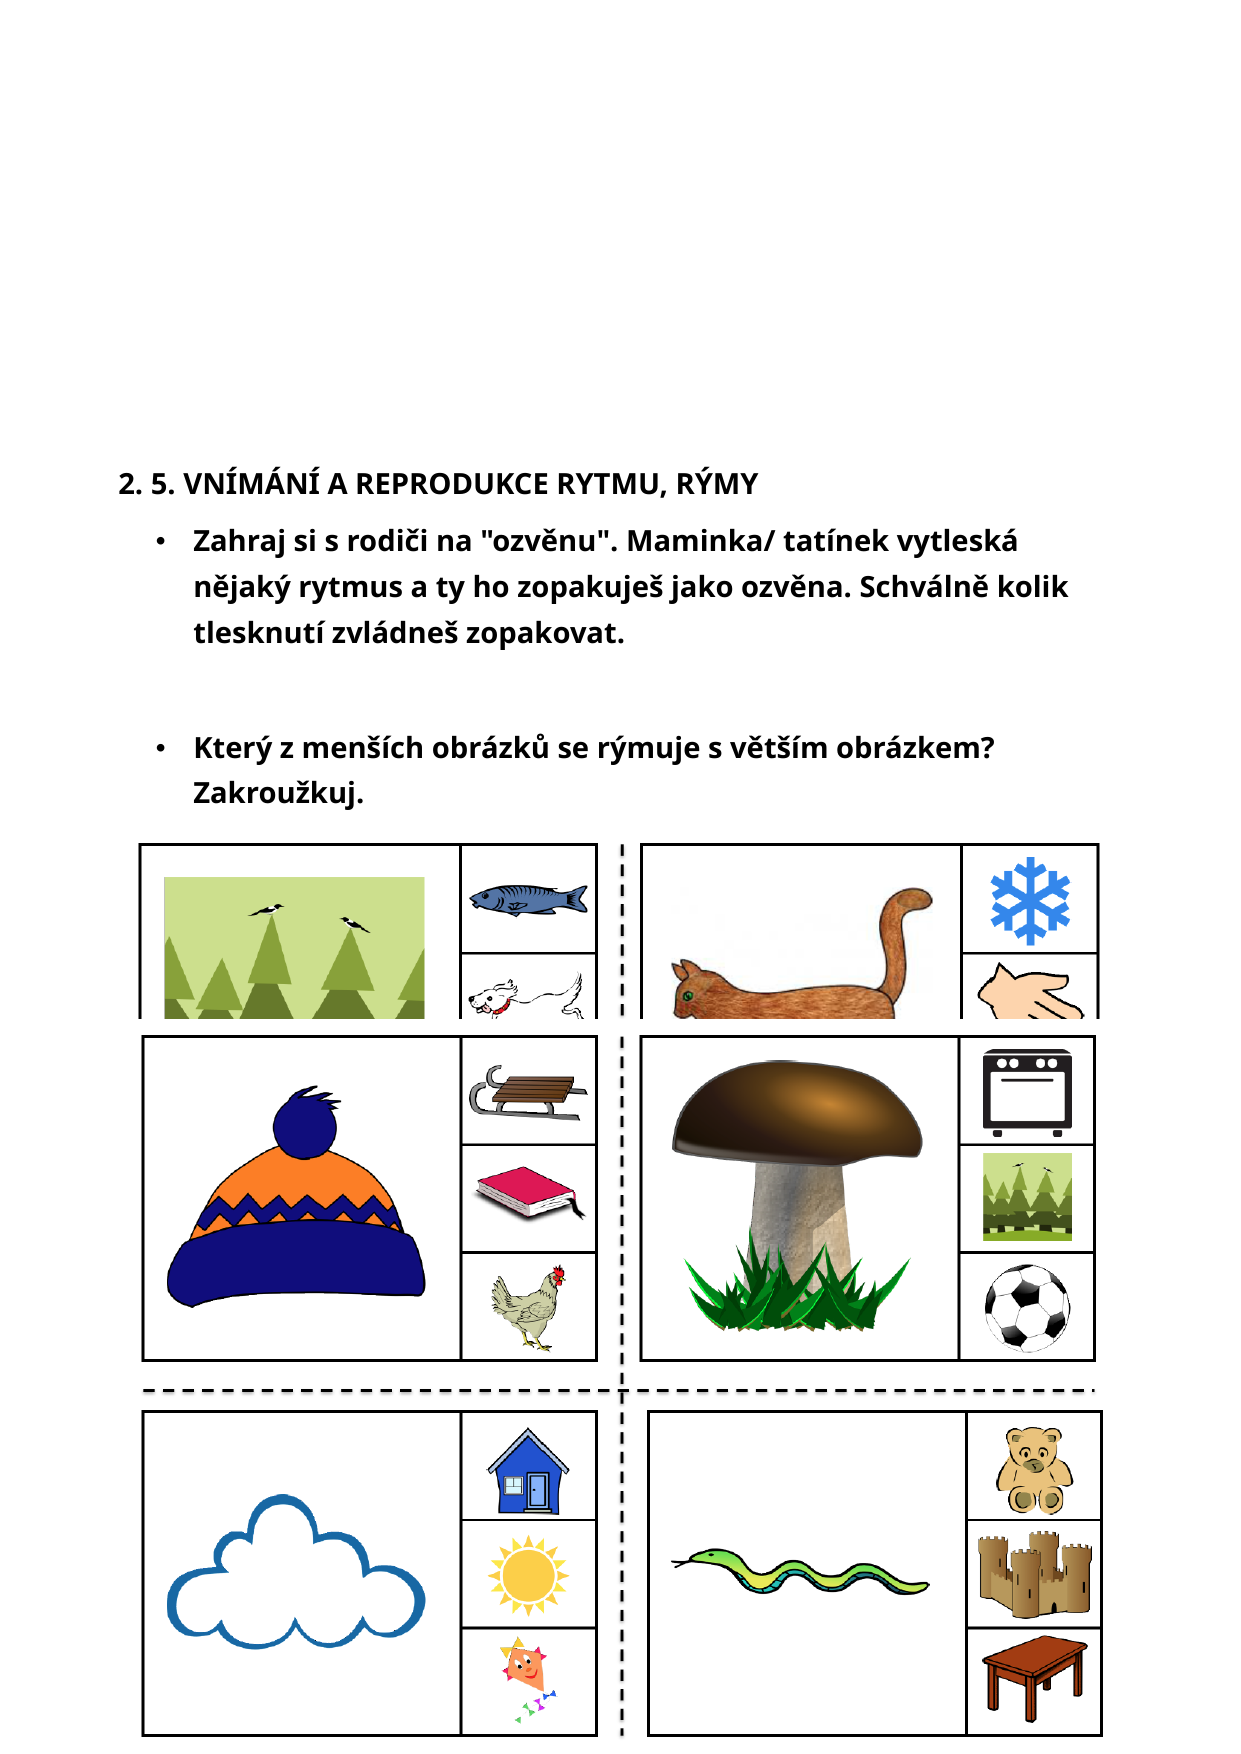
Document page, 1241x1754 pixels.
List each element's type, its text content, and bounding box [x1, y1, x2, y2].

list Zahraj si s rodiči na "ozvěnu". Maminka/ tatínek vytleská nějaký rytmus a ty ho zopakuješ jako ozvěna. Schválně kolik tlesknutí zvládneš zopakovat. [156, 521, 1122, 652]
text 2. 5. VNÍMÁNÍ A REPRODUKCE RYTMU, RÝMY [118, 463, 1122, 503]
list Který z menších obrázků se rýmuje s větším obrázkem? Zakroužkuj. [156, 727, 1122, 812]
